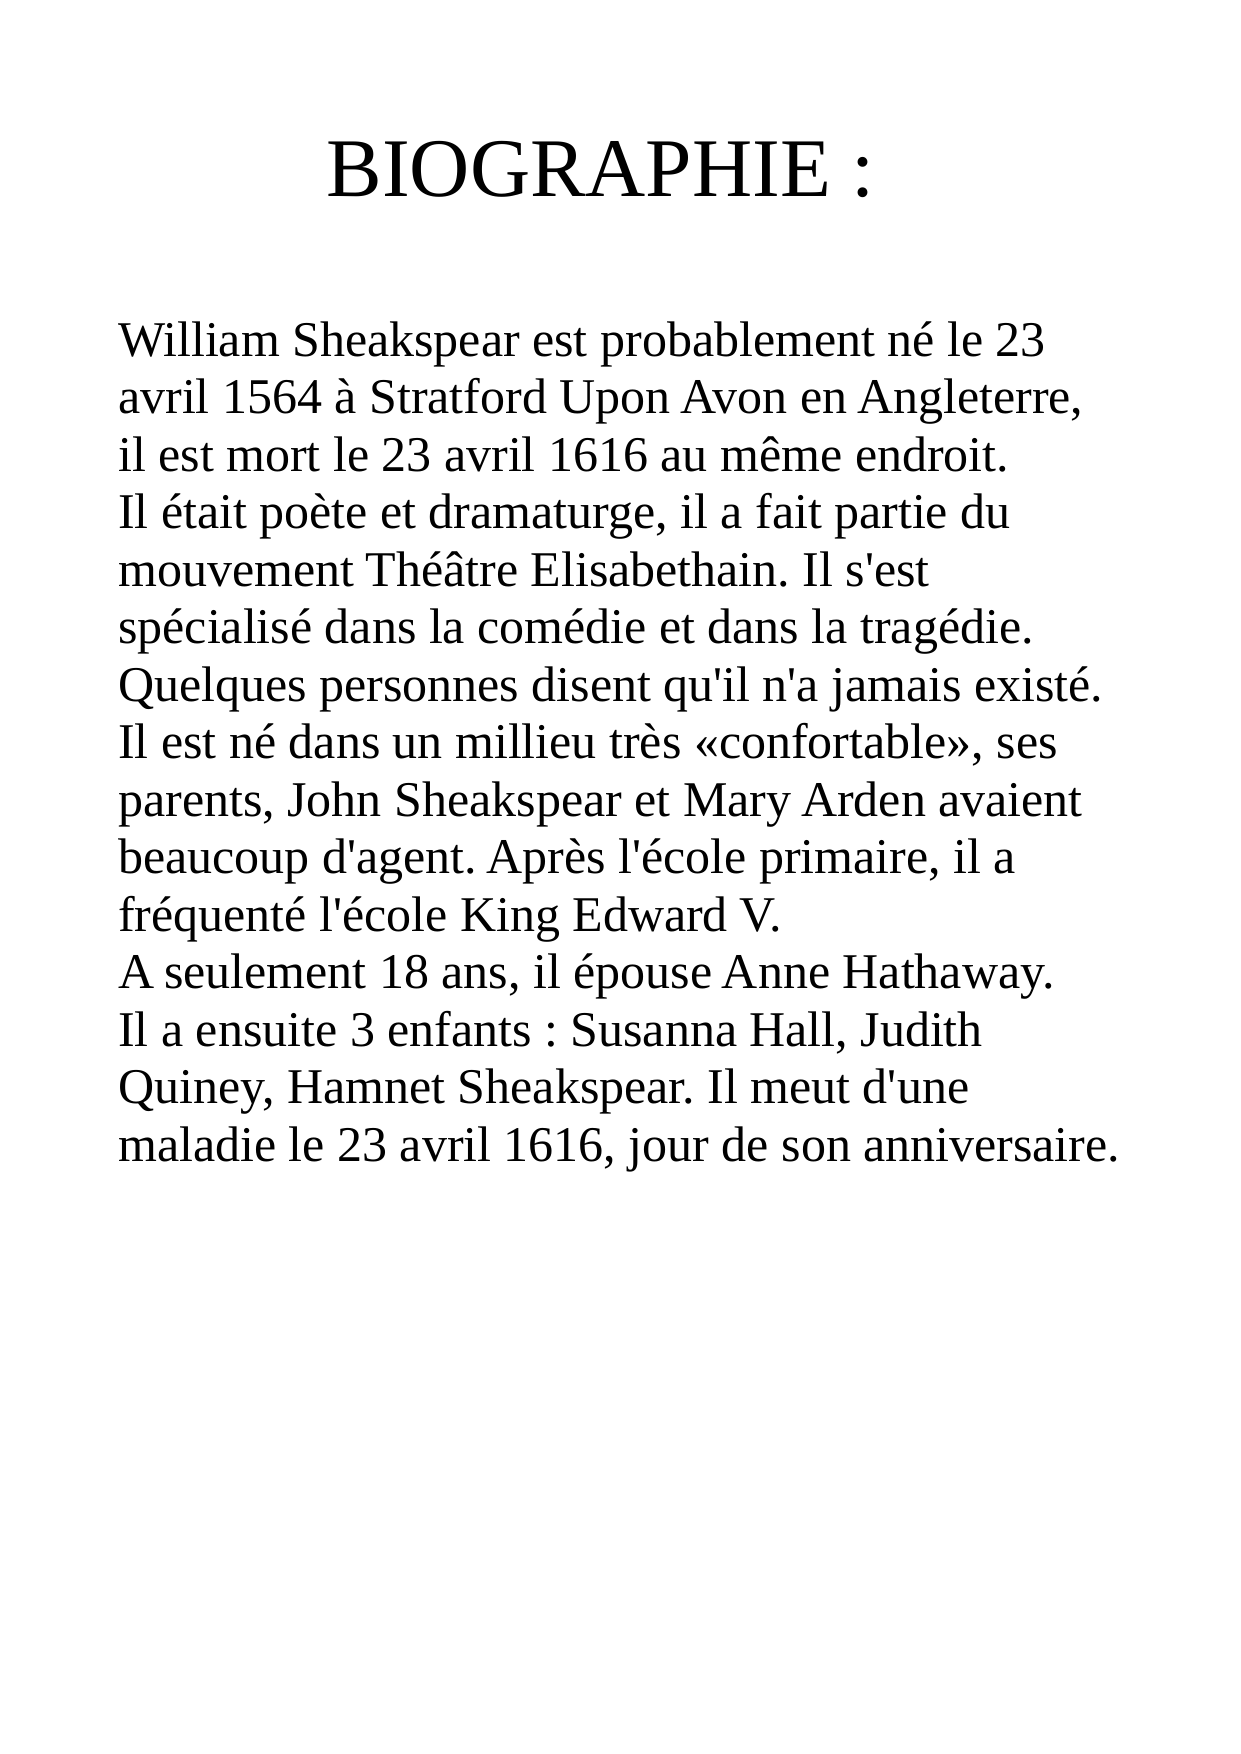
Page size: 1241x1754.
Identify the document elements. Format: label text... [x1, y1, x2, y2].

text A seulement 18 ans, il épouse Anne Hathaway. [118, 942, 1122, 1000]
text Quelques personnes disent qu'il n'a jamais existé. [118, 655, 1122, 712]
text William Sheakspear est probablement né le 23 avril 1564 à Stratford Upon Avon en Angleterre, il est mort le 23 avril 1616 au même endroit. [118, 310, 1122, 482]
text Il a ensuite 3 enfants : Susanna Hall, Judith Quiney, Hamnet Sheakspear. Il meut d'une maladie le 23 avril 1616, jour de son anniversaire. [118, 1000, 1122, 1172]
text BIOGRAPHIE : [118, 118, 1122, 214]
text Il est né dans un millieu très «confortable», ses parents, John Sheakspear et Mary Arden avaient beaucoup d'agent. Après l'école primaire, il a fréquenté l'école King Edward V. [118, 712, 1122, 942]
text Il était poète et dramaturge, il a fait partie du mouvement Théâtre Elisabethain. Il s'est spécialisé dans la comédie et dans la tragédie. [118, 482, 1122, 655]
